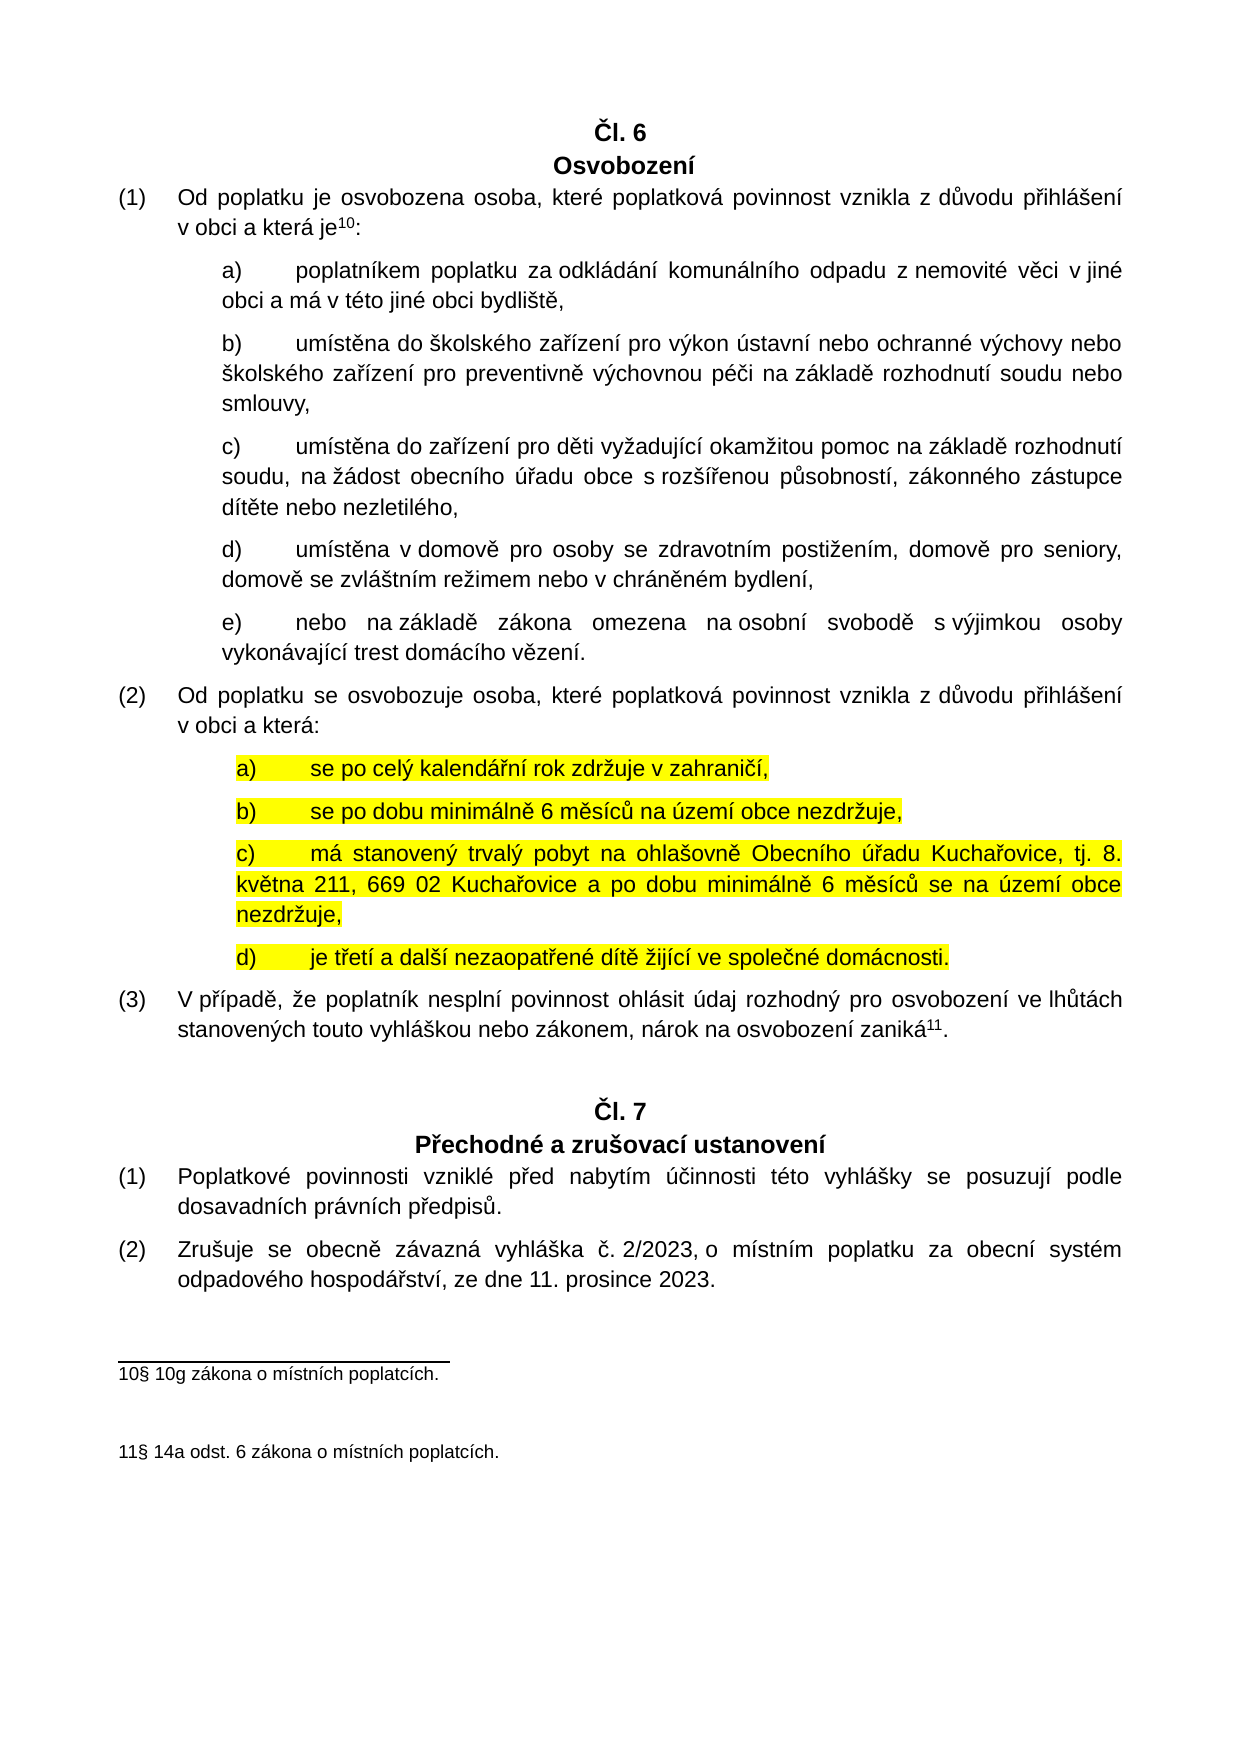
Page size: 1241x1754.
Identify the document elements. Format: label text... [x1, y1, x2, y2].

list je třetí a další nezaopatřené dítě žijící ve společné domácnosti. [236, 943, 1122, 970]
list se po dobu minimálně 6 měsíců na území obce nezdržuje, [236, 798, 1122, 824]
list umístěna do zařízení pro děti vyžadující okamžitou pomoc na základě rozhodnutí soudu, na žádost obecního úřadu obce s rozšířenou působností, zákonného zástupce dítěte nebo nezletilého, [222, 433, 1122, 520]
list má stanovený trvalý pobyt na ohlašovně Obecního úřadu Kuchařovice, tj. 8. května 211, 669 02 Kuchařovice a po dobu minimálně 6 měsíců se na území obce nezdržuje, [236, 840, 1122, 927]
list poplatníkem poplatku za odkládání komunálního odpadu z nemovité věci v jiné obci a má v této jiné obci bydliště, [222, 257, 1122, 314]
subtitle Čl. 6 Osvobození [118, 118, 1122, 180]
list § 14a odst. 6 zákona o místních poplatcích. [118, 1441, 1122, 1463]
list Od poplatku je osvobozena osoba, které poplatková povinnost vznikla z důvodu přihlášení v obci a která je: [118, 184, 1122, 241]
list se po celý kalendářní rok zdržuje v zahraničí, [236, 755, 1122, 781]
list Poplatkové povinnosti vzniklé před nabytím účinnosti této vyhlášky se posuzují podle dosavadních právních předpisů. [118, 1163, 1122, 1219]
list Zrušuje se obecně závazná vyhláška č. 2/2023, o místním poplatku za obecní systém odpadového hospodářství, ze dne 11. prosince 2023. [118, 1236, 1122, 1292]
list umístěna do školského zařízení pro výkon ústavní nebo ochranné výchovy nebo školského zařízení pro preventivně výchovnou péči na základě rozhodnutí soudu nebo smlouvy, [222, 330, 1122, 417]
list nebo na základě zákona omezena na osobní svobodě s výjimkou osoby vykonávající trest domácího vězení. [222, 609, 1122, 666]
list umístěna v domově pro osoby se zdravotním postižením, domově pro seniory, domově se zvláštním režimem nebo v chráněném bydlení, [222, 536, 1122, 593]
subtitle Čl. 7 Přechodné a zrušovací ustanovení [118, 1097, 1122, 1158]
list § 10g zákona o místních poplatcích. [118, 1362, 1122, 1384]
list V případě, že poplatník nesplní povinnost ohlásit údaj rozhodný pro osvobození ve lhůtách stanovených touto vyhláškou nebo zákonem, nárok na osvobození zaniká. [118, 986, 1122, 1043]
list Od poplatku se osvobozuje osoba, které poplatková povinnost vznikla z důvodu přihlášení v obci a která: [118, 682, 1122, 739]
